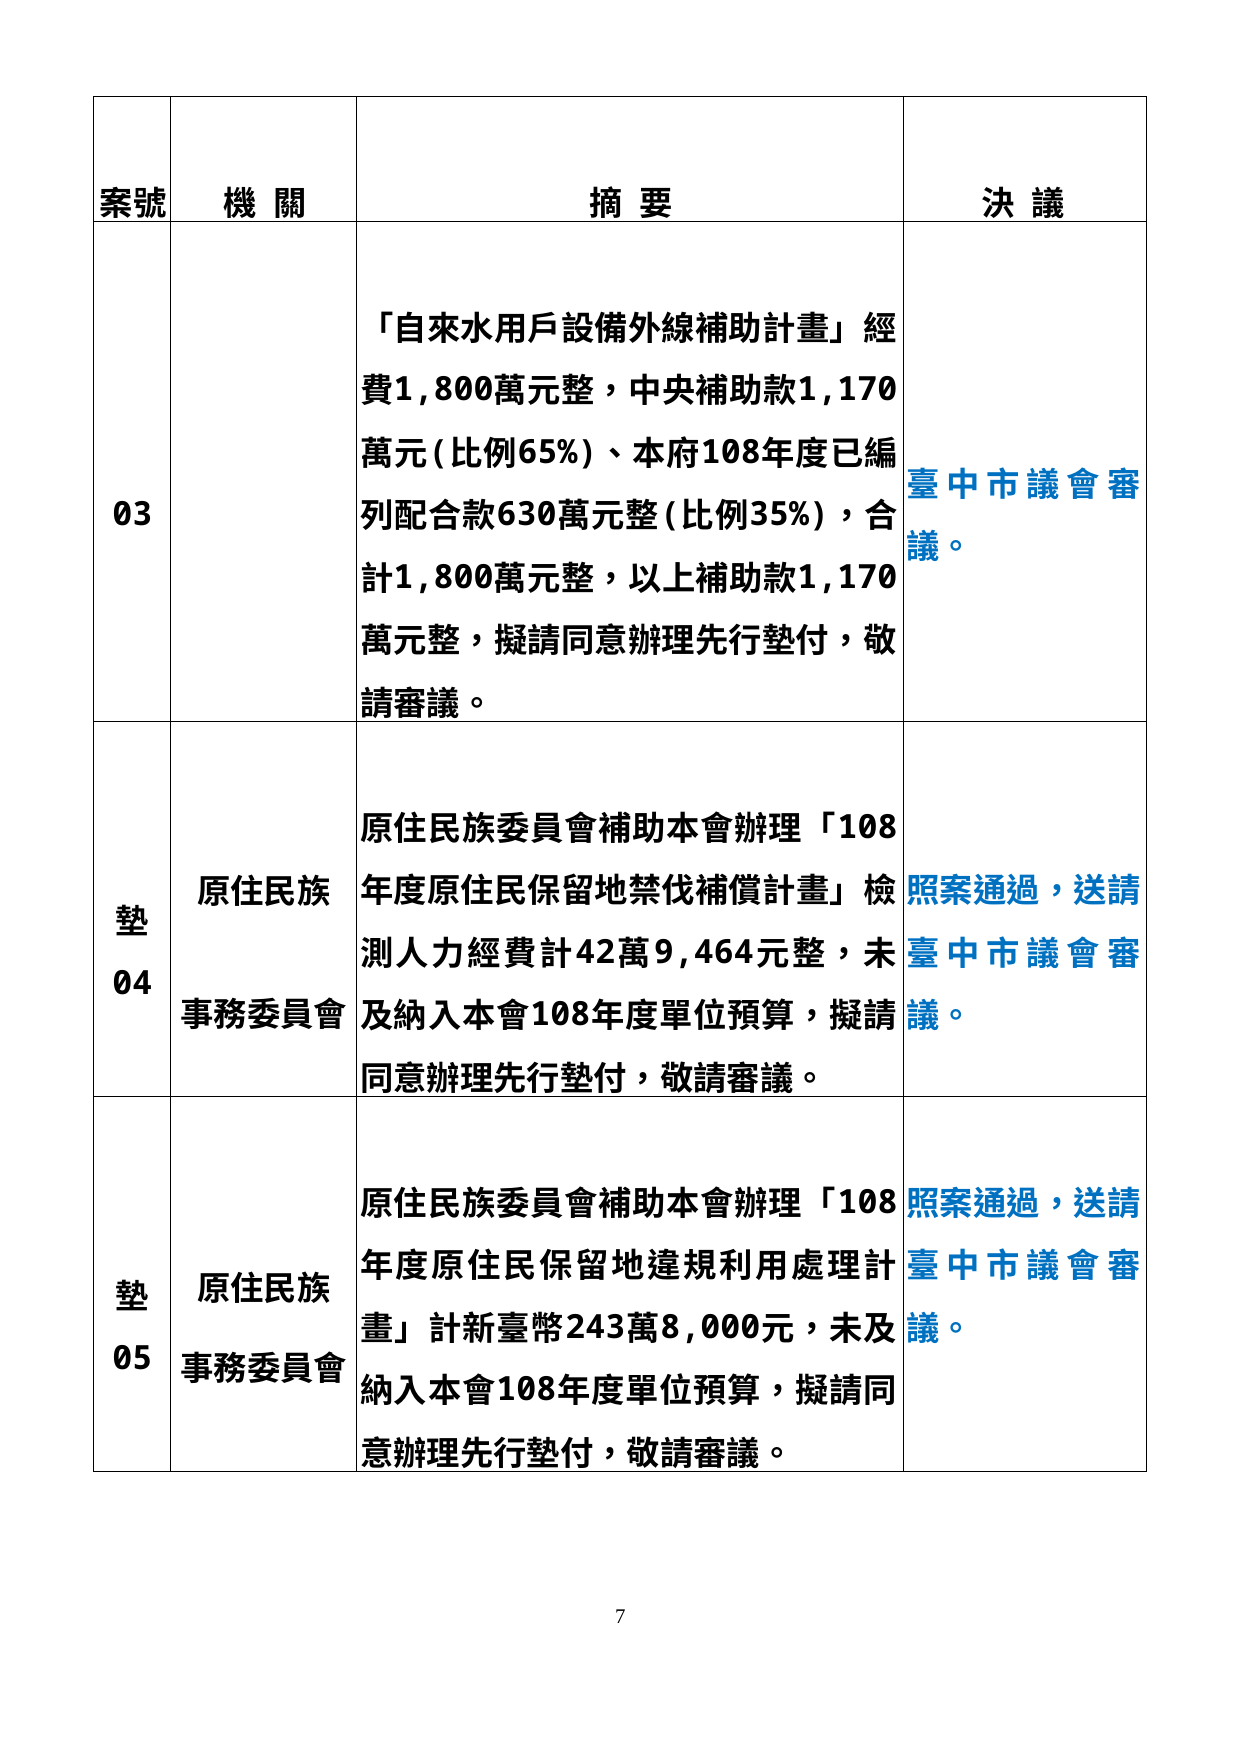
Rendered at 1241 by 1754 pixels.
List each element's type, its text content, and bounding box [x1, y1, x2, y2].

table_cell 墊05 [94, 1097, 170, 1471]
table_cell 原住民族 事務委員會 [171, 722, 356, 1096]
table_cell 臺中市議會審議。 [904, 222, 1146, 721]
table_cell 「自來水用戶設備外線補助計畫」經費1,800萬元整，中央補助款1,170萬元(比例65%)、本府108年度已編列配合款630萬元整(比例35%)，合計1,800萬元整，以上補助款1,170萬元整，擬請同意辦理先行墊付，敬請審議。 [357, 222, 903, 721]
table_header 機 關 [171, 97, 356, 221]
table_cell 原住民族委員會補助本會辦理「108年度原住民保留地禁伐補償計畫」檢測人力經費計42萬9,464元整，未及納入本會108年度單位預算，擬請同意辦理先行墊付，敬請審議。 [357, 722, 903, 1096]
table_header 摘 要 [357, 97, 903, 221]
table_cell 原住民族 事務委員會 [171, 1097, 356, 1471]
table_cell 照案通過，送請臺中市議會審議。 [904, 1097, 1146, 1471]
table_cell 照案通過，送請臺中市議會審議。 [904, 722, 1146, 1096]
table_cell 墊04 [94, 722, 170, 1096]
table_header 案號 [94, 97, 170, 221]
table_header 決 議 [904, 97, 1146, 221]
table_cell 03 [94, 222, 170, 721]
table_cell [171, 222, 356, 721]
table_cell 原住民族委員會補助本會辦理「108年度原住民保留地違規利用處理計畫」計新臺幣243萬8,000元，未及納入本會108年度單位預算，擬請同意辦理先行墊付，敬請審議。 [357, 1097, 903, 1471]
